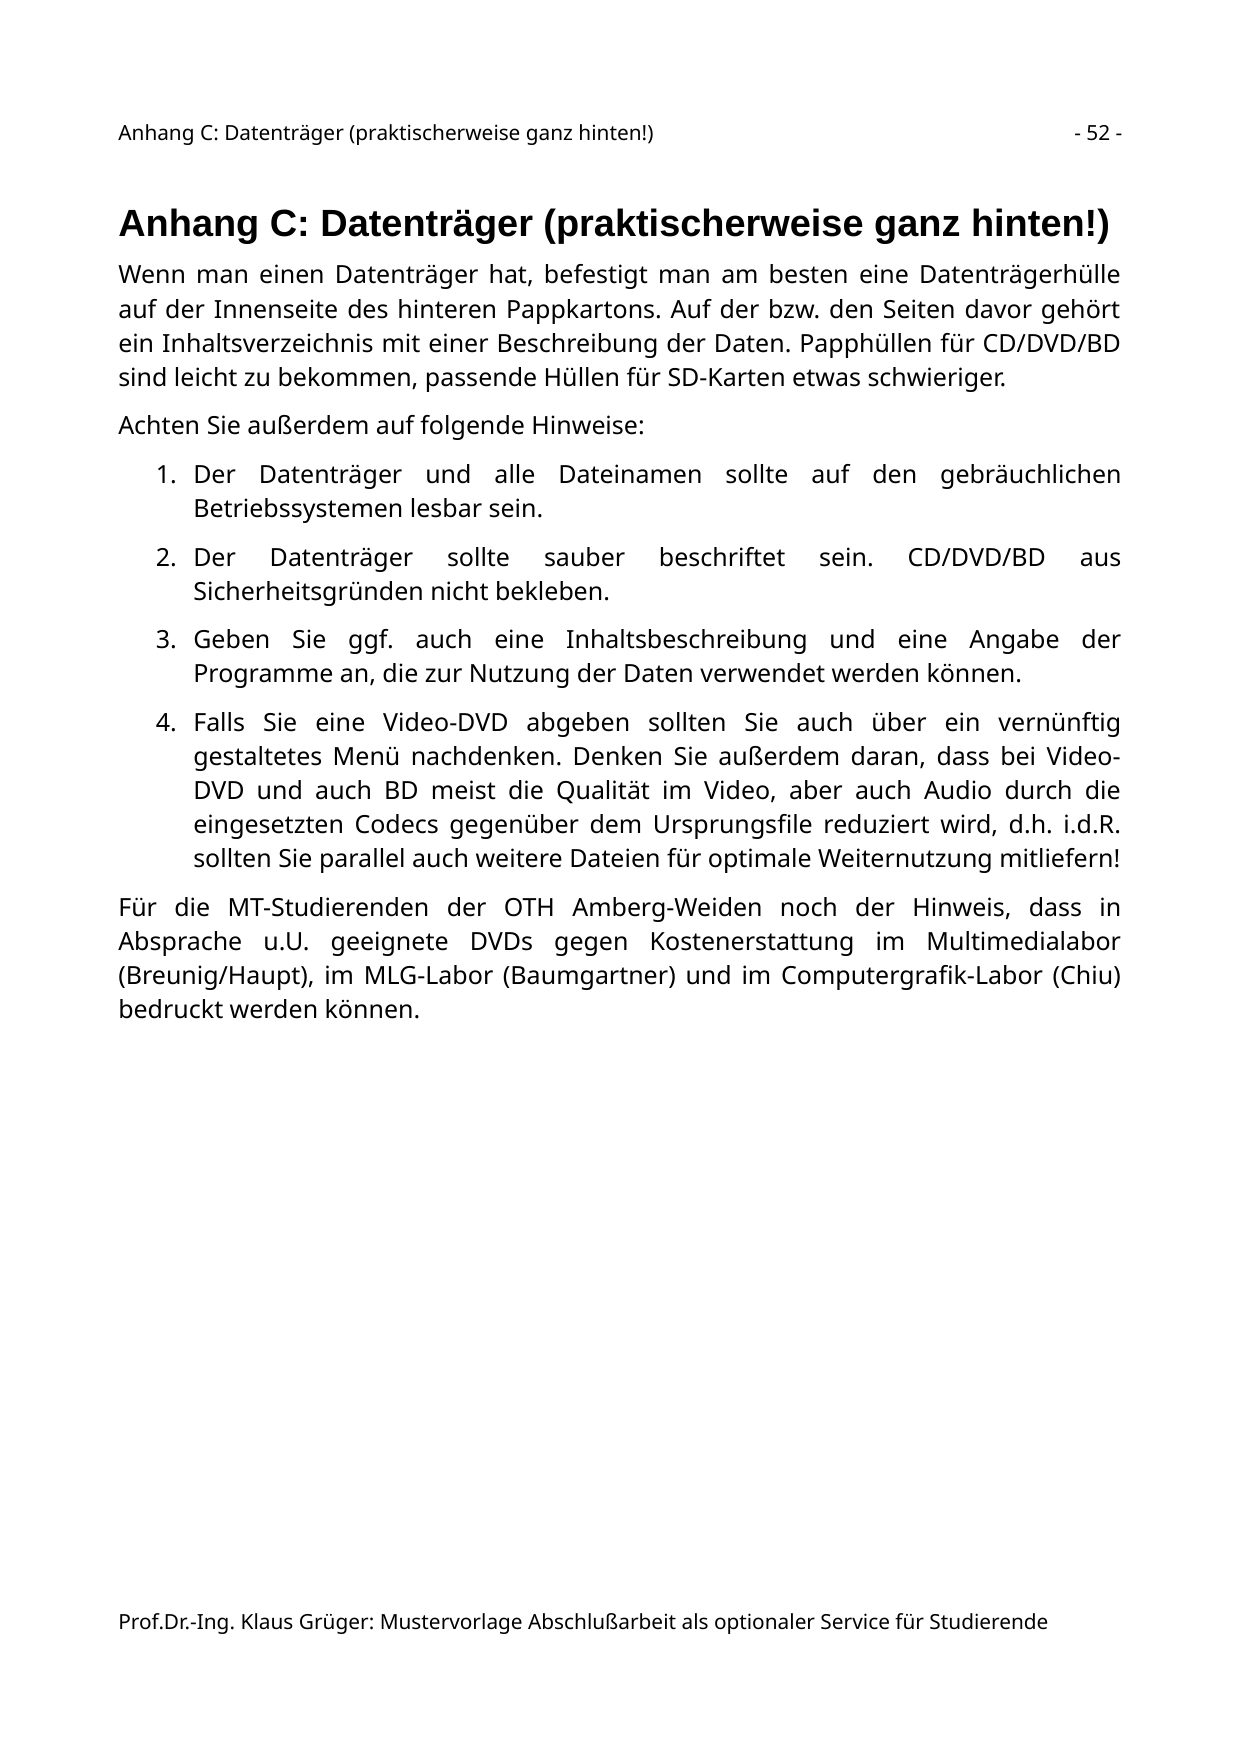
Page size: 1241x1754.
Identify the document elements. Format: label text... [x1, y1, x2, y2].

text Wenn man einen Datenträger hat, befestigt man am besten eine Datenträgerhülle auf der Innenseite des hinteren Pappkartons. Auf der bzw. den Seiten davor gehört ein Inhaltsverzeichnis mit einer Beschreibung der Daten. Papphüllen für CD/DVD/BD sind leicht zu bekommen, passende Hüllen für SD-Karten etwas schwieriger. [118, 257, 1122, 393]
text Achten Sie außerdem auf folgende Hinweise: [118, 408, 1122, 442]
list Der Datenträger und alle Dateinamen sollte auf den gebräuchlichen Betriebssystemen lesbar sein. [156, 457, 1122, 525]
list Falls Sie eine Video-DVD abgeben sollten Sie auch über ein vernünftig gestaltetes Menü nachdenken. Denken Sie außerdem daran, dass bei Video-DVD und auch BD meist die Qualität im Video, aber auch Audio durch die eingesetzten Codecs gegenüber dem Ursprungsfile reduziert wird, d.h. i.d.R. sollten Sie parallel auch weitere Dateien für optimale Weiternutzung mitliefern! [156, 705, 1122, 875]
list Geben Sie ggf. auch eine Inhaltsbeschreibung und eine Angabe der Programme an, die zur Nutzung der Daten verwendet werden können. [156, 622, 1122, 690]
text Für die MT-Studierenden der OTH Amberg-Weiden noch der Hinweis, dass in Absprache u.U. geeignete DVDs gegen Kostenerstattung im Multimedialabor (Breunig/Haupt), im MLG-Labor (Baumgartner) und im Computergrafik-Labor (Chiu) bedruckt werden können. [118, 890, 1122, 1026]
subtitle Anhang C: Datenträger (praktischerweise ganz hinten!) [118, 201, 1122, 245]
list Der Datenträger sollte sauber beschriftet sein. CD/DVD/BD aus Sicherheitsgründen nicht bekleben. [156, 539, 1122, 607]
